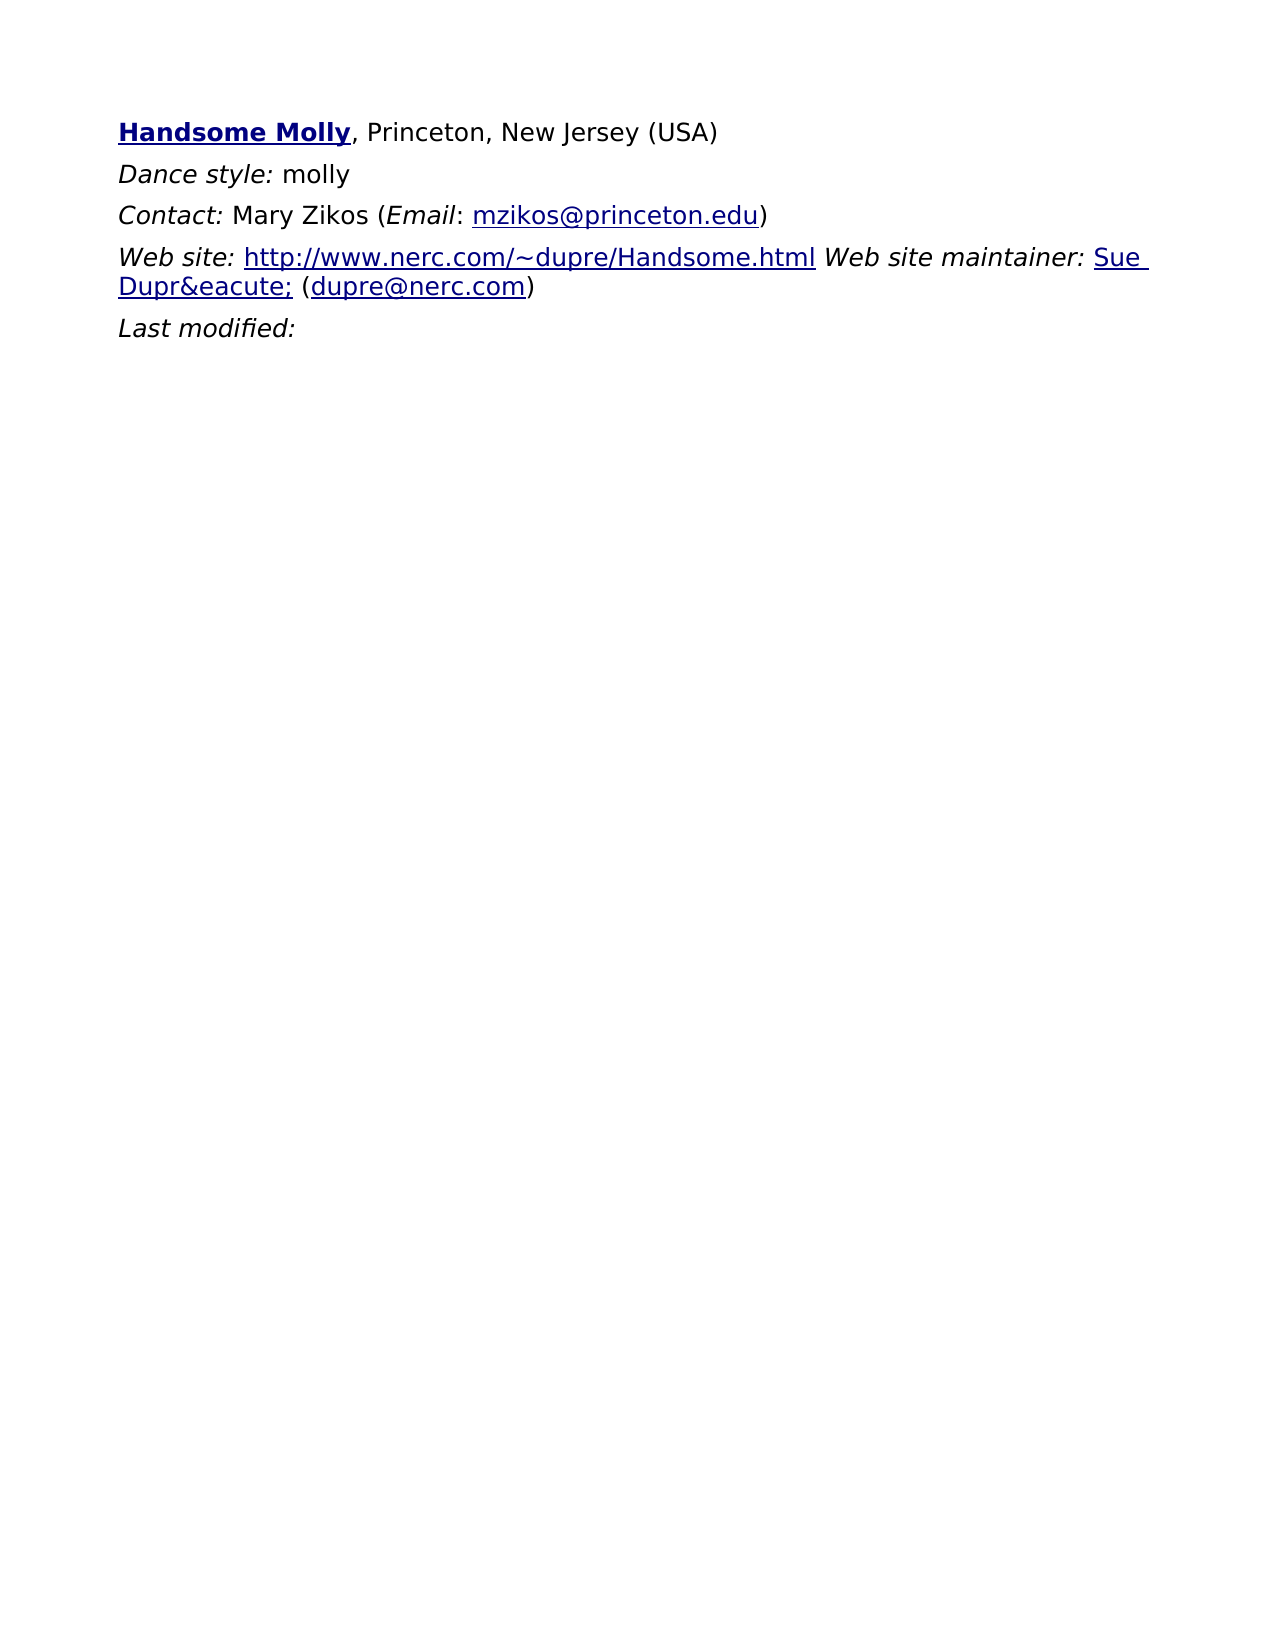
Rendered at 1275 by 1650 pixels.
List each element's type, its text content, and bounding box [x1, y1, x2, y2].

text Handsome Molly, Princeton, New Jersey (USA) [118, 118, 1157, 147]
text Dance style: molly [118, 160, 1157, 189]
text Contact: Mary Zikos (Email: mzikos@princeton.edu) [118, 201, 1157, 231]
text Web site: http://www.nerc.com/~dupre/Handsome.html Web site maintainer: Sue Dupr&eacute; (dupre@nerc.com) [118, 243, 1157, 301]
text Last modified: [118, 314, 1157, 343]
